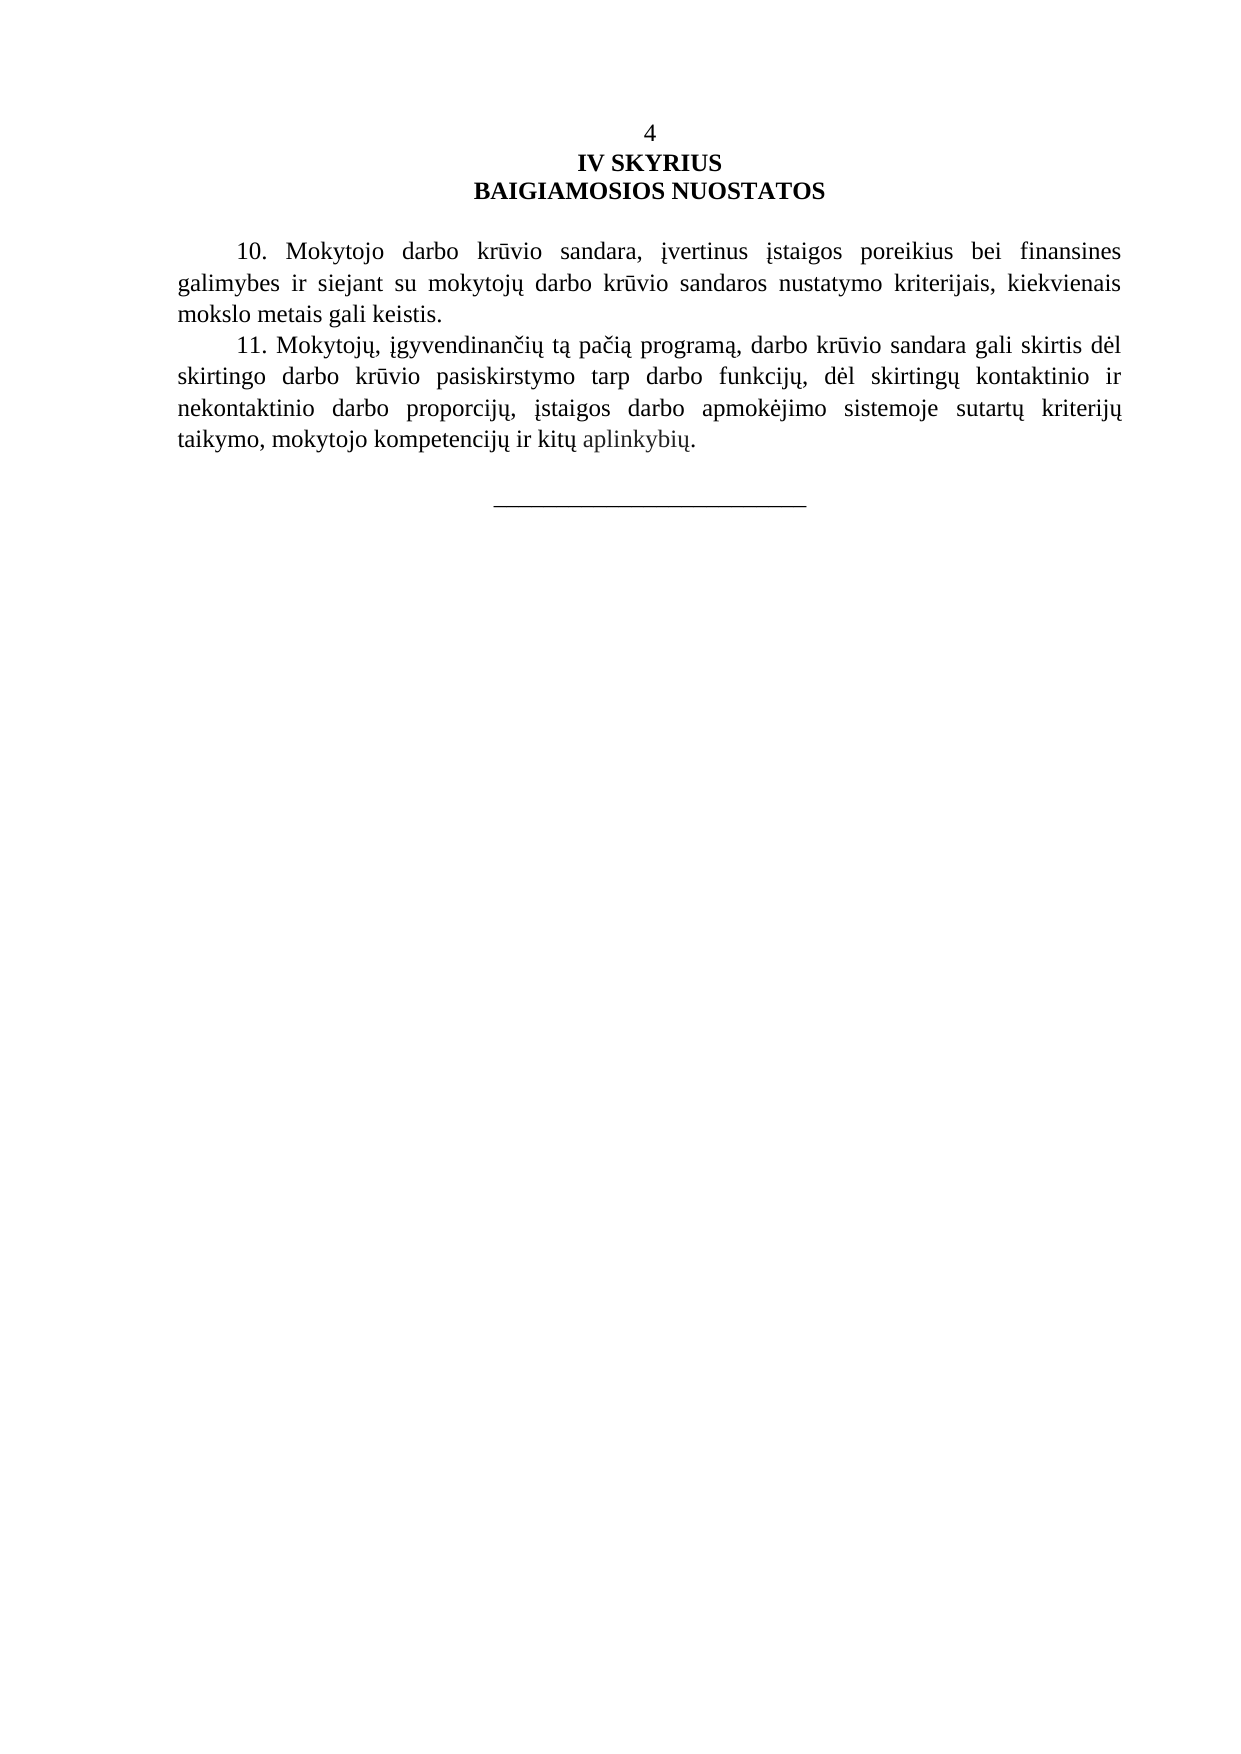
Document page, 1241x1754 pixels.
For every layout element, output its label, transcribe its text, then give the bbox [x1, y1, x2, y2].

text IV SKYRIUS [177, 148, 1122, 176]
text _________________________ [177, 481, 1122, 510]
text 11. Mokytojų, įgyvendinančių tą pačią programą, darbo krūvio sandara gali skirtis dėl skirtingo darbo krūvio pasiskirstymo tarp darbo funkcijų, dėl skirtingų kontaktinio ir nekontaktinio darbo proporcijų, įstaigos darbo apmokėjimo sistemoje sutartų kriterijų taikymo, mokytojo kompetencijų ir kitų aplinkybių. [177, 328, 1122, 453]
text BAIGIAMOSIOS NUOSTATOS [177, 176, 1122, 205]
text 10. Mokytojo darbo krūvio sandara, įvertinus įstaigos poreikius bei finansines galimybes ir siejant su mokytojų darbo krūvio sandaros nustatymo kriterijais, kiekvienais mokslo metais gali keistis. [177, 234, 1122, 328]
